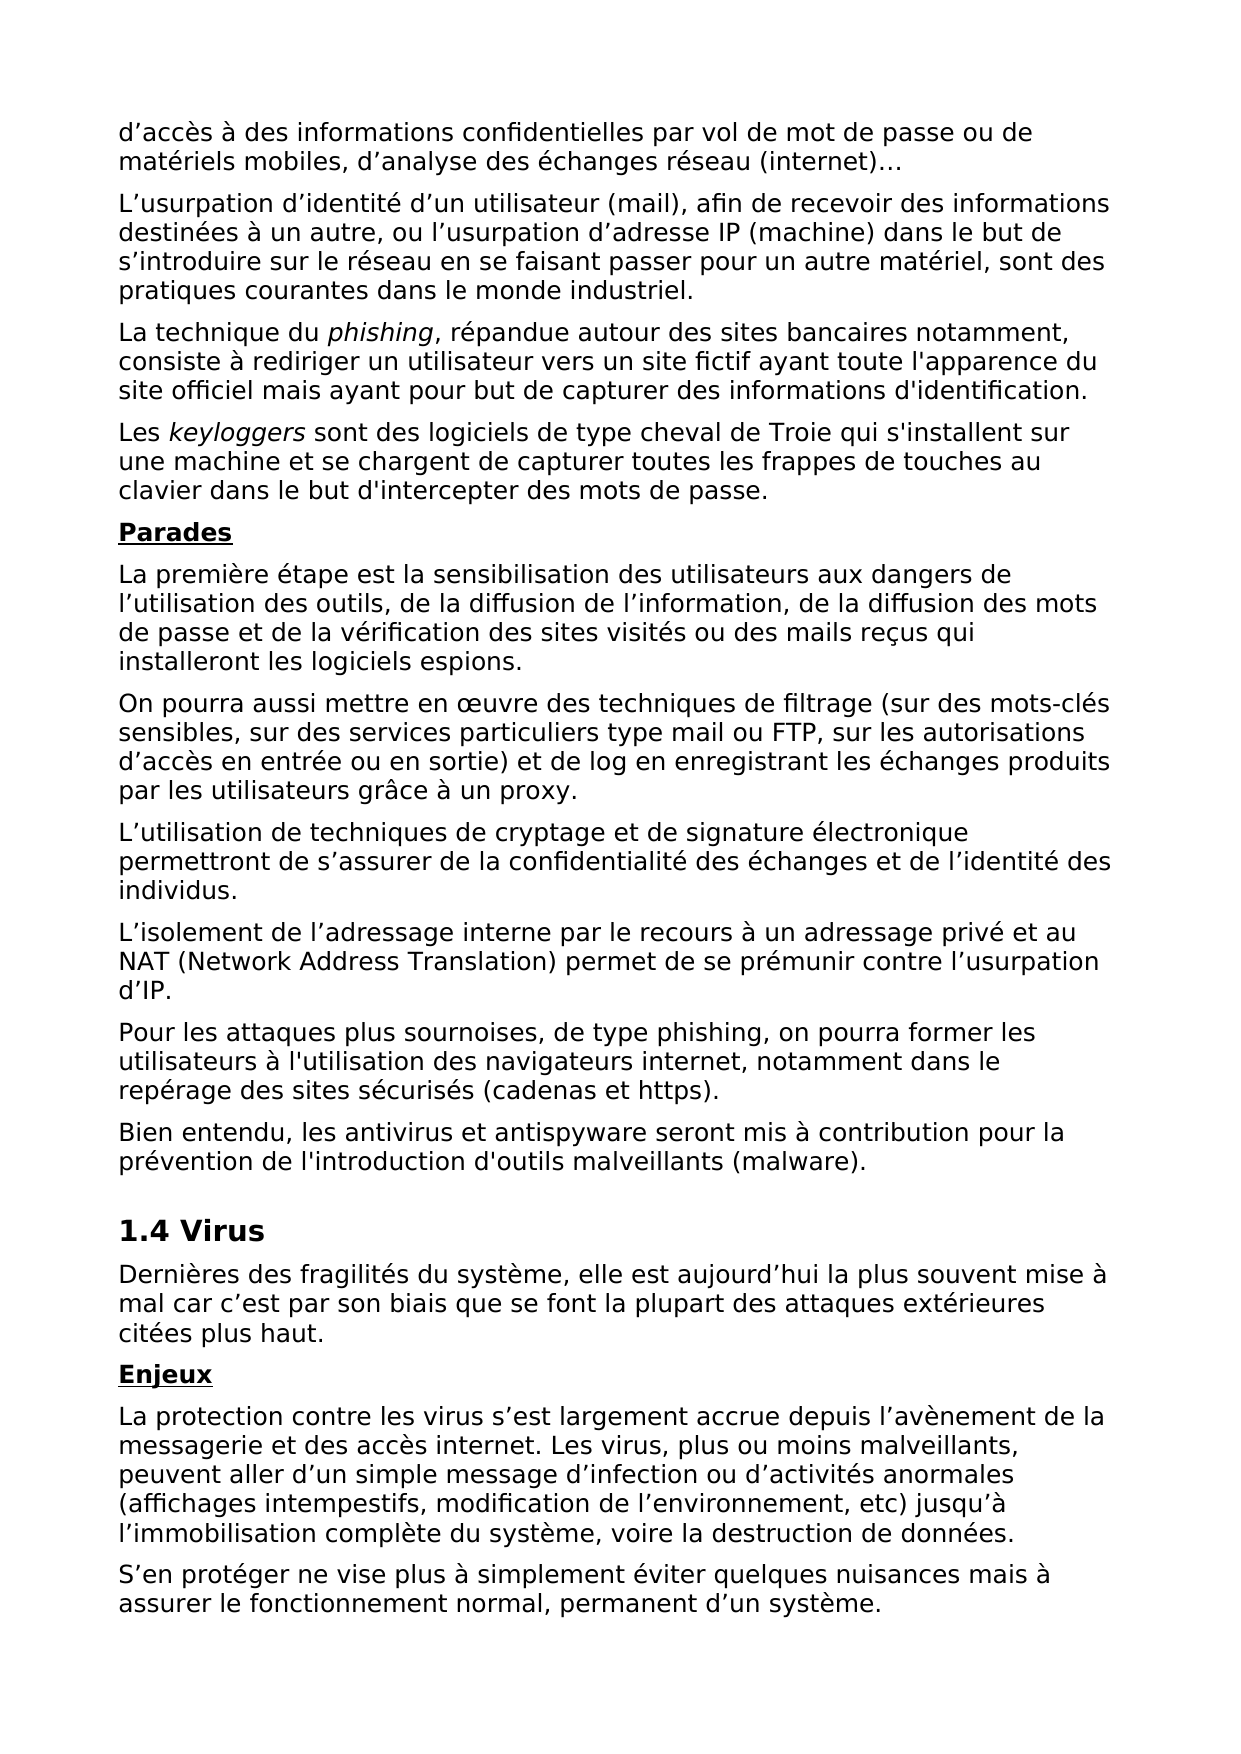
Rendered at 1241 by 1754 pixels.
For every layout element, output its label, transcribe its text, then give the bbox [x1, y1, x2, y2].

text Les keyloggers sont des logiciels de type cheval de Troie qui s'installent sur une machine et se chargent de capturer toutes les frappes de touches au clavier dans le but d'intercepter des mots de passe. [118, 418, 1122, 506]
text Dernières des fragilités du système, elle est aujourd’hui la plus souvent mise à mal car c’est par son biais que se font la plupart des attaques extérieures citées plus haut. [118, 1260, 1122, 1348]
text L’isolement de l’adressage interne par le recours à un adressage privé et au NAT (Network Address Translation) permet de se prémunir contre l’usurpation d’IP. [118, 918, 1122, 1006]
text S’en protéger ne vise plus à simplement éviter quelques nuisances mais à assurer le fonctionnement normal, permanent d’un système. [118, 1560, 1122, 1619]
text L’utilisation de techniques de cryptage et de signature électronique permettront de s’assurer de la confidentialité des échanges et de l’identité des individus. [118, 818, 1122, 906]
text La première étape est la sensibilisation des utilisateurs aux dangers de l’utilisation des outils, de la diffusion de l’information, de la diffusion des mots de passe et de la vérification des sites visités ou des mails reçus qui installeront les logiciels espions. [118, 560, 1122, 676]
text On pourra aussi mettre en œuvre des techniques de filtrage (sur des mots-clés sensibles, sur des services particuliers type mail ou FTP, sur les autorisations d’accès en entrée ou en sortie) et de log en enregistrant les échanges produits par les utilisateurs grâce à un proxy. [118, 689, 1122, 806]
text Parades [118, 518, 1122, 547]
subtitle 1.4 Virus [118, 1214, 1122, 1248]
text d’accès à des informations confidentielles par vol de mot de passe ou de matériels mobiles, d’analyse des échanges réseau (internet)… [118, 118, 1122, 176]
text La technique du phishing, répandue autour des sites bancaires notamment, consiste à rediriger un utilisateur vers un site fictif ayant toute l'apparence du site officiel mais ayant pour but de capturer des informations d'identification. [118, 318, 1122, 406]
text Pour les attaques plus sournoises, de type phishing, on pourra former les utilisateurs à l'utilisation des navigateurs internet, notamment dans le repérage des sites sécurisés (cadenas et https). [118, 1018, 1122, 1106]
text Enjeux [118, 1360, 1122, 1389]
text Bien entendu, les antivirus et antispyware seront mis à contribution pour la prévention de l'introduction d'outils malveillants (malware). [118, 1118, 1122, 1176]
text La protection contre les virus s’est largement accrue depuis l’avènement de la messagerie et des accès internet. Les virus, plus ou moins malveillants, peuvent aller d’un simple message d’infection ou d’activités anormales (affichages intempestifs, modification de l’environnement, etc) jusqu’à l’immobilisation complète du système, voire la destruction de données. [118, 1402, 1122, 1548]
text L’usurpation d’identité d’un utilisateur (mail), afin de recevoir des informations destinées à un autre, ou l’usurpation d’adresse IP (machine) dans le but de s’introduire sur le réseau en se faisant passer pour un autre matériel, sont des pratiques courantes dans le monde industriel. [118, 189, 1122, 306]
